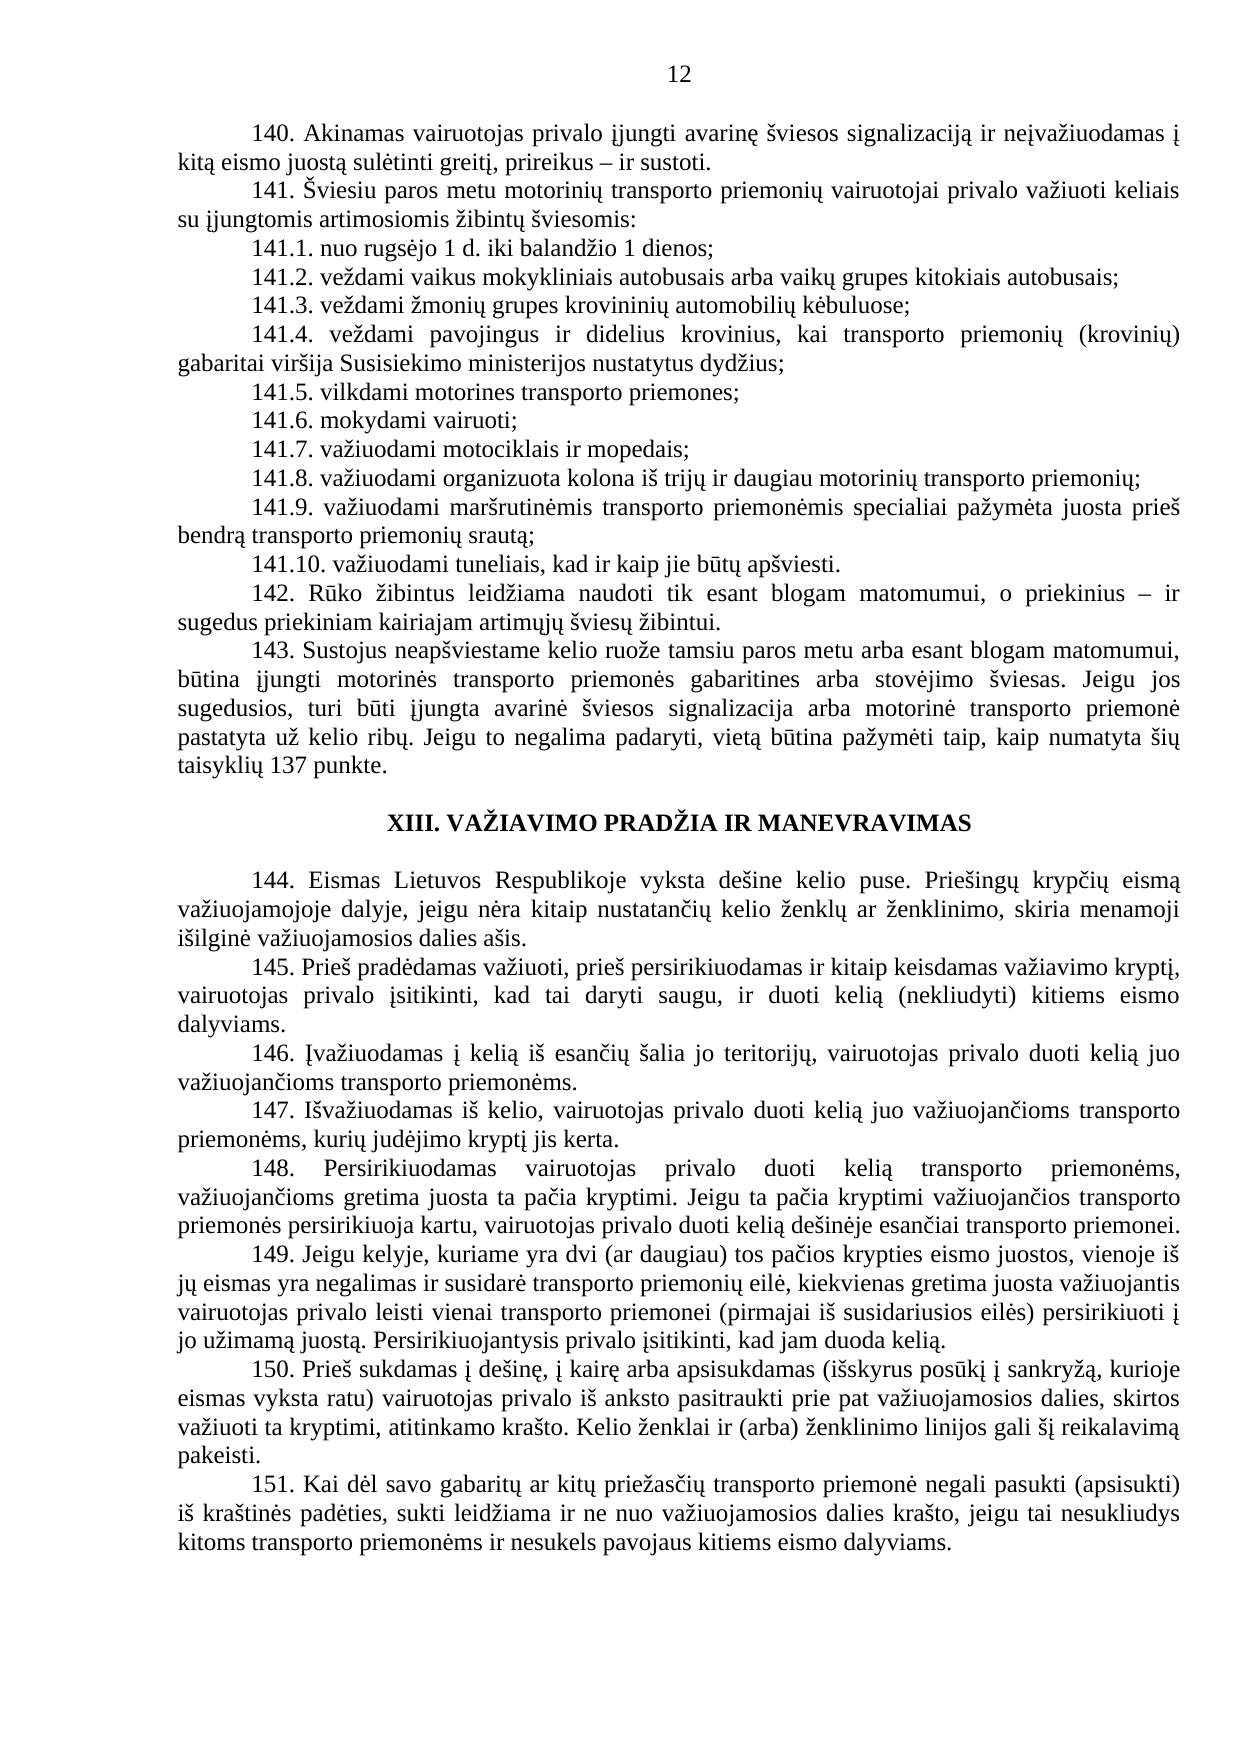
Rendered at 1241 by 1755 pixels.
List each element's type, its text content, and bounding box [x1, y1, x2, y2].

text 150. Prieš sukdamas į dešinę, į kairę arba apsisukdamas (išskyrus posūkį į sankryžą, kurioje eismas vyksta ratu) vairuotojas privalo iš anksto pasitraukti prie pat važiuojamosios dalies, skirtos važiuoti ta kryptimi, atitinkamo krašto. Kelio ženklai ir (arba) ženklinimo linijos gali šį reikalavimą pakeisti. [177, 1354, 1181, 1469]
text 141.7. važiuodami motociklais ir mopedais; [177, 434, 1181, 463]
text 141.6. mokydami vairuoti; [177, 406, 1181, 434]
text 146. Įvažiuodamas į kelią iš esančių šalia jo teritorijų, vairuotojas privalo duoti kelią juo važiuojančioms transporto priemonėms. [177, 1038, 1181, 1096]
text 141.2. veždami vaikus mokykliniais autobusais arba vaikų grupes kitokiais autobusais; [177, 262, 1181, 291]
text 141.4. veždami pavojingus ir didelius krovinius, kai transporto priemonių (krovinių) gabaritai viršija Susisiekimo ministerijos nustatytus dydžius; [177, 319, 1181, 377]
text 141.3. veždami žmonių grupes krovininių automobilių kėbuluose; [177, 291, 1181, 319]
text 147. Išvažiuodamas iš kelio, vairuotojas privalo duoti kelią juo važiuojančioms transporto priemonėms, kurių judėjimo kryptį jis kerta. [177, 1096, 1181, 1153]
text 148. Persirikiuodamas vairuotojas privalo duoti kelią transporto priemonėms, važiuojančioms gretima juosta ta pačia kryptimi. Jeigu ta pačia kryptimi važiuojančios transporto priemonės persirikiuoja kartu, vairuotojas privalo duoti kelią dešinėje esančiai transporto priemonei. [177, 1153, 1181, 1239]
text 141.1. nuo rugsėjo 1 d. iki balandžio 1 dienos; [177, 233, 1181, 262]
text 141.10. važiuodami tuneliais, kad ir kaip jie būtų apšviesti. [177, 549, 1181, 578]
text 145. Prieš pradėdamas važiuoti, prieš persirikiuodamas ir kitaip keisdamas važiavimo kryptį, vairuotojas privalo įsitikinti, kad tai daryti saugu, ir duoti kelią (nekliudyti) kitiems eismo dalyviams. [177, 952, 1181, 1038]
text 151. Kai dėl savo gabaritų ar kitų priežasčių transporto priemonė negali pasukti (apsisukti) iš kraštinės padėties, sukti leidžiama ir ne nuo važiuojamosios dalies krašto, jeigu tai nesukliudys kitoms transporto priemonėms ir nesukels pavojaus kitiems eismo dalyviams. [177, 1469, 1181, 1556]
text 141.8. važiuodami organizuota kolona iš trijų ir daugiau motorinių transporto priemonių; [177, 463, 1181, 492]
text 141.5. vilkdami motorines transporto priemones; [177, 377, 1181, 406]
text 141.9. važiuodami maršrutinėmis transporto priemonėmis specialiai pažymėta juosta prieš bendrą transporto priemonių srautą; [177, 492, 1181, 549]
text 140. Akinamas vairuotojas privalo įjungti avarinę šviesos signalizaciją ir neįvažiuodamas į kitą eismo juostą sulėtinti greitį, prireikus – ir sustoti. [177, 118, 1181, 176]
text 149. Jeigu kelyje, kuriame yra dvi (ar daugiau) tos pačios krypties eismo juostos, vienoje iš jų eismas yra negalimas ir susidarė transporto priemonių eilė, kiekvienas gretima juosta važiuojantis vairuotojas privalo leisti vienai transporto priemonei (pirmajai iš susidariusios eilės) persirikiuoti į jo užimamą juostą. Persirikiuojantysis privalo įsitikinti, kad jam duoda kelią. [177, 1239, 1181, 1354]
text 142. Rūko žibintus leidžiama naudoti tik esant blogam matomumui, o priekinius – ir sugedus priekiniam kairiajam artimųjų šviesų žibintui. [177, 578, 1181, 636]
subtitle XIII. Važiavimo pradžia ir manevravimas [177, 808, 1181, 837]
text 141. Šviesiu paros metu motorinių transporto priemonių vairuotojai privalo važiuoti keliais su įjungtomis artimosiomis žibintų šviesomis: [177, 176, 1181, 233]
text 144. Eismas Lietuvos Respublikoje vyksta dešine kelio puse. Priešingų krypčių eismą važiuojamojoje dalyje, jeigu nėra kitaip nustatančių kelio ženklų ar ženklinimo, skiria menamoji išilginė važiuojamosios dalies ašis. [177, 866, 1181, 952]
text 143. Sustojus neapšviestame kelio ruože tamsiu paros metu arba esant blogam matomumui, būtina įjungti motorinės transporto priemonės gabaritines arba stovėjimo šviesas. Jeigu jos sugedusios, turi būti įjungta avarinė šviesos signalizacija arba motorinė transporto priemonė pastatyta už kelio ribų. Jeigu to negalima padaryti, vietą būtina pažymėti taip, kaip numatyta šių taisyklių 137 punkte. [177, 636, 1181, 779]
